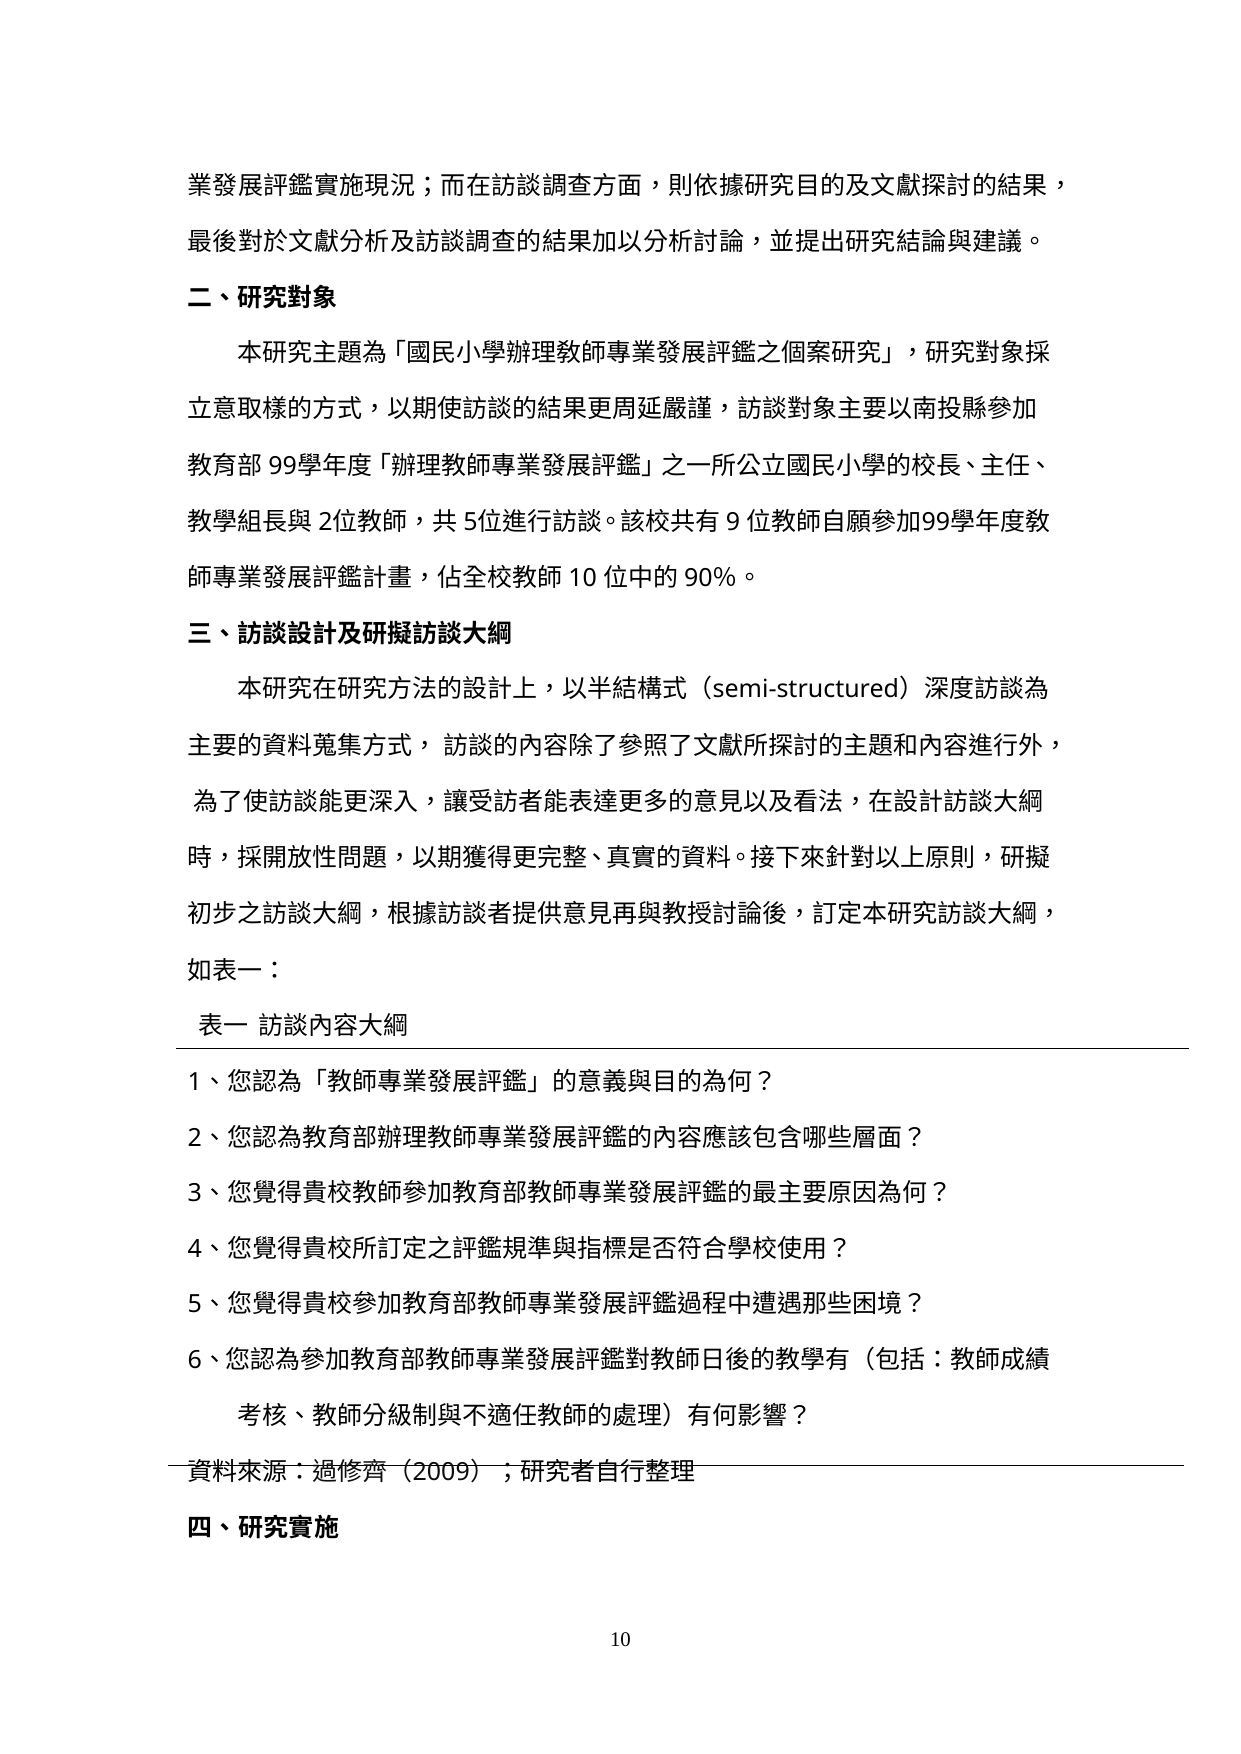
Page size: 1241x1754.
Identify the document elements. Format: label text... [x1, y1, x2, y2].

text 三、訪談設計及研擬訪談大綱 [187, 613, 1050, 650]
text 二、研究對象 [187, 276, 696, 314]
text 4、您覺得貴校所訂定之評鑑規準與指標是否符合學校使用？ [187, 1228, 1050, 1265]
text 2、您認為教育部辦理教師專業發展評鑑的內容應該包含哪些層面？ [187, 1116, 1050, 1154]
text 1、您認為「教師專業發展評鑑」的意義與目的為何？ [187, 1061, 1050, 1098]
text 本研究主題為「國民小學辦理敎師專業發展評鑑之個案研究」，研究對象採立意取樣的方式，以期使訪談的結果更周延嚴謹，訪談對象主要以南投縣參加教育部 99學年度「辦理教師專業發展評鑑」之一所公立國民小學的校長、主任、教學組長與 2位教師，共 5位進行訪談。該校共有 9 位教師自願參加99學年度敎師專業發展評鑑計畫，佔全校教師 10 位中的 90％。 [187, 332, 1050, 594]
text 5、您覺得貴校參加教育部教師專業發展評鑑過程中遭遇那些困境？ [187, 1283, 1050, 1321]
text 本研究在研究方法的設計上，以半結構式（semi-structured）深度訪談為主要的資料蒐集方式， 訪談的內容除了參照了文獻所探討的主題和內容進行外， 為了使訪談能更深入，讓受訪者能表達更多的意見以及看法，在設計訪談大綱時，採開放性問題，以期獲得更完整、真實的資料。接下來針對以上原則，研擬初步之訪談大綱，根據訪談者提供意見再與教授討論後，訂定本研究訪談大綱，如表一： [187, 668, 1050, 987]
text 資料來源：過修齊（2009）；研究者自行整理 [187, 1466, 1055, 1488]
text 6、您認為參加教育部教師專業發展評鑑對教師日後的教學有（包括：教師成績考核、教師分級制與不適任教師的處理）有何影響？ [187, 1339, 1050, 1433]
text 資料來源：過修齊（2009）；研究者自行整理 [187, 1451, 1055, 1465]
text 文獻分析部分，主要以了解教師評鑑的意義與內涵、教師評鑑的方法與模式與教師專業發展評鑑的目的為重點，並以此分析南投縣國民小學辦理敎師專業發展評鑑實施現況；而在訪談調查方面，則依據研究目的及文獻探討的結果，最後對於文獻分析及訪談調查的結果加以分析討論，並提出研究結論與建議。 [187, 164, 1062, 258]
text 表一 訪談內容大綱 [198, 1005, 696, 1043]
text 四、研究實施 [187, 1506, 1062, 1544]
text 3、您覺得貴校教師參加教育部教師專業發展評鑑的最主要原因為何？ [187, 1172, 1050, 1209]
